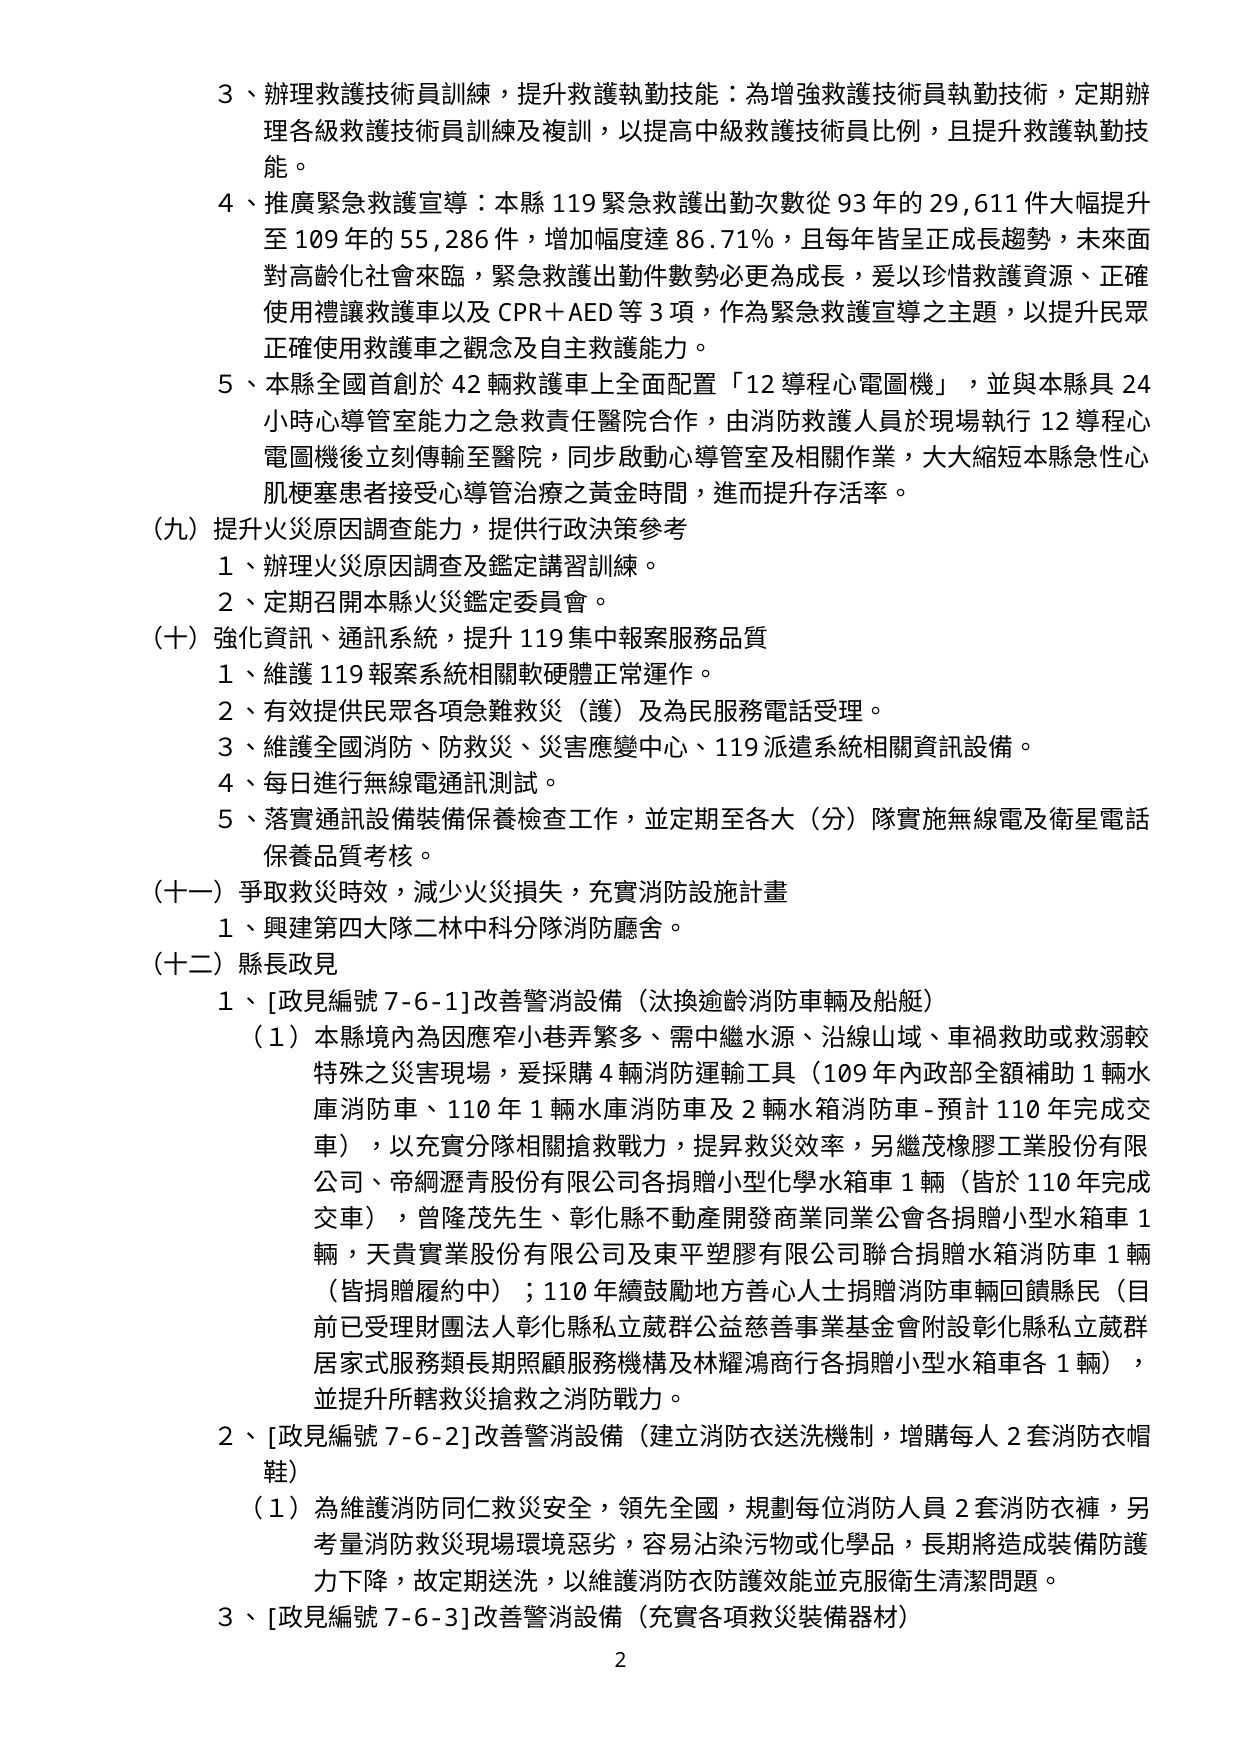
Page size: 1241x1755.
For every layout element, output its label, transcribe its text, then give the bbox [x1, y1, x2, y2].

text １、[政見編號7-6-1]改善警消設備（汰換逾齡消防車輛及船艇） [214, 981, 1152, 1017]
text ３、辦理救護技術員訓練，提升救護執勤技能：為增強救護技術員執勤技術，定期辦理各級救護技術員訓練及複訓，以提高中級救護技術員比例，且提升救護執勤技能。 [214, 75, 1152, 184]
text （十）強化資訊、通訊系統，提升119集中報案服務品質 [139, 619, 1152, 655]
text ５、本縣全國首創於42輛救護車上全面配置「12導程心電圖機」，並與本縣具24小時心導管室能力之急救責任醫院合作，由消防救護人員於現場執行12導程心電圖機後立刻傳輸至醫院，同步啟動心導管室及相關作業，大大縮短本縣急性心肌梗塞患者接受心導管治療之黃金時間，進而提升存活率。 [214, 365, 1152, 510]
text ３、維護全國消防、防救災、災害應變中心、119派遣系統相關資訊設備。 [214, 727, 1152, 764]
text ４、推廣緊急救護宣導：本縣119緊急救護出勤次數從93年的29,611件大幅提升至109年的55,286件，增加幅度達86.71％，且每年皆呈正成長趨勢，未來面對高齡化社會來臨，緊急救護出勤件數勢必更為成長，爰以珍惜救護資源、正確使用禮讓救護車以及CPR＋AED等3項，作為緊急救護宣導之主題，以提升民眾正確使用救護車之觀念及自主救護能力。 [214, 184, 1152, 365]
text （九）提升火災原因調查能力，提供行政決策參考 [139, 510, 1152, 546]
text ５、落實通訊設備裝備保養檢查工作，並定期至各大（分）隊實施無線電及衛星電話保養品質考核。 [214, 800, 1152, 872]
text ２、[政見編號7-6-2]改善警消設備（建立消防衣送洗機制，增購每人2套消防衣帽鞋） [214, 1416, 1152, 1489]
text ２、定期召開本縣火災鑑定委員會。 [214, 582, 1152, 619]
text ４、每日進行無線電通訊測試。 [214, 764, 1152, 800]
text （十一）爭取救災時效，減少火災損失，充實消防設施計畫 [139, 872, 1152, 909]
text ２、有效提供民眾各項急難救災（護）及為民服務電話受理。 [214, 691, 1152, 727]
text １、維護119報案系統相關軟硬體正常運作。 [214, 655, 1152, 691]
text ３、[政見編號7-6-3]改善警消設備（充實各項救災裝備器材） [214, 1597, 1152, 1634]
text １、辦理火災原因調查及鑑定講習訓練。 [214, 546, 1152, 582]
text （１）為維護消防同仁救災安全，領先全國，規劃每位消防人員2套消防衣褲，另考量消防救災現場環境惡劣，容易沾染污物或化學品，長期將造成裝備防護力下降，故定期送洗，以維護消防衣防護效能並克服衛生清潔問題。 [239, 1489, 1152, 1597]
text （十二）縣長政見 [139, 945, 1152, 981]
text １、興建第四大隊二林中科分隊消防廳舍。 [214, 909, 1152, 945]
text （１）本縣境內為因應窄小巷弄繁多、需中繼水源、沿線山域、車禍救助或救溺較特殊之災害現場，爰採購4輛消防運輸工具（109年內政部全額補助1輛水庫消防車、110年1輛水庫消防車及2輛水箱消防車-預計110年完成交車），以充實分隊相關搶救戰力，提昇救災效率，另繼茂橡膠工業股份有限公司、帝綱瀝青股份有限公司各捐贈小型化學水箱車1輛（皆於110年完成交車），曾隆茂先生、彰化縣不動產開發商業同業公會各捐贈小型水箱車1輛，天貴實業股份有限公司及東平塑膠有限公司聯合捐贈水箱消防車1輛（皆捐贈履約中）；110年續鼓勵地方善心人士捐贈消防車輛回饋縣民（目前已受理財團法人彰化縣私立葳群公益慈善事業基金會附設彰化縣私立葳群居家式服務類長期照顧服務機構及林耀鴻商行各捐贈小型水箱車各1輛），並提升所轄救災搶救之消防戰力。 [239, 1017, 1152, 1416]
